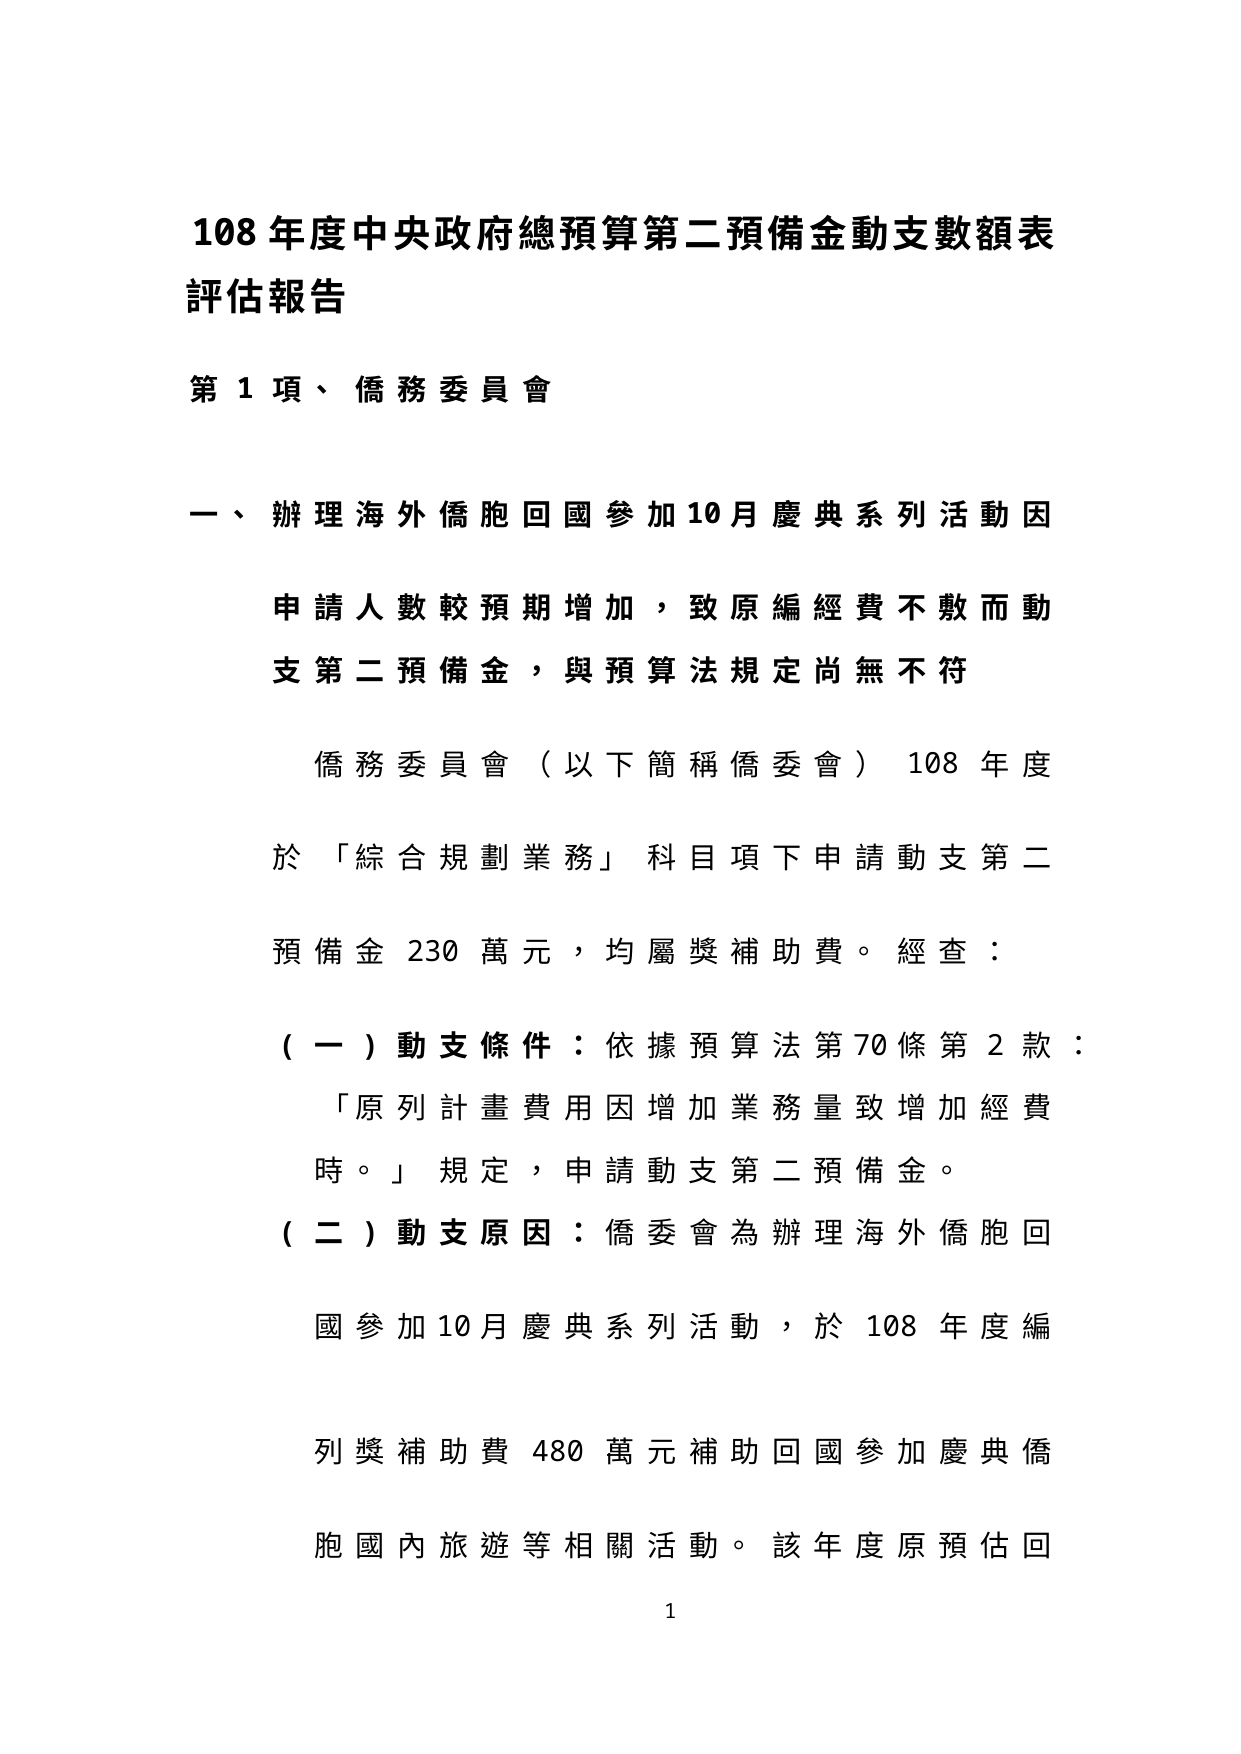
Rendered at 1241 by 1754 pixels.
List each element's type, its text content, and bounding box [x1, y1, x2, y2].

text 僑務委員會（以下簡稱僑委會）108年度於「綜合規劃業務」科目項下申請動支第二預備金230萬元，均屬獎補助費。經查： [242, 689, 1058, 1002]
text (一)動支條件：依據預算法第70條第2款：「原列計畫費用因增加業務量致增加經費時。」規定，申請動支第二預備金。 [242, 1002, 1058, 1189]
text 一、辦理海外僑胞回國參加10月慶典系列活動因申請人數較預期增加，致原編經費不敷而動支第二預備金，與預算法規定尚無不符 [183, 439, 1058, 689]
text 第1項、僑務委員會 [183, 314, 1058, 439]
text (二)動支原因：僑委會為辦理海外僑胞回國參加10月慶典系列活動，於108年度編列獎補助費480萬元補助回國參加慶典僑胞國內旅遊等相關活動。該年度原預估回國申請人數為2,000人，每人補助2,400元，然經逐一洽詢該會核備之承辦旅行社後，估計將有3,033位僑胞申請旅遊補助，經重新估算，所需補助經費增加為727萬9千元。原列計畫經費不敷數除由「綜合規劃業務」科目項下其他分支計畫流用外，餘申請動支108年度第二預備金230萬元支應。 [242, 1189, 1058, 1564]
text 108年度中央政府總預算第二預備金動支數額表評估報告 [183, 189, 1058, 314]
